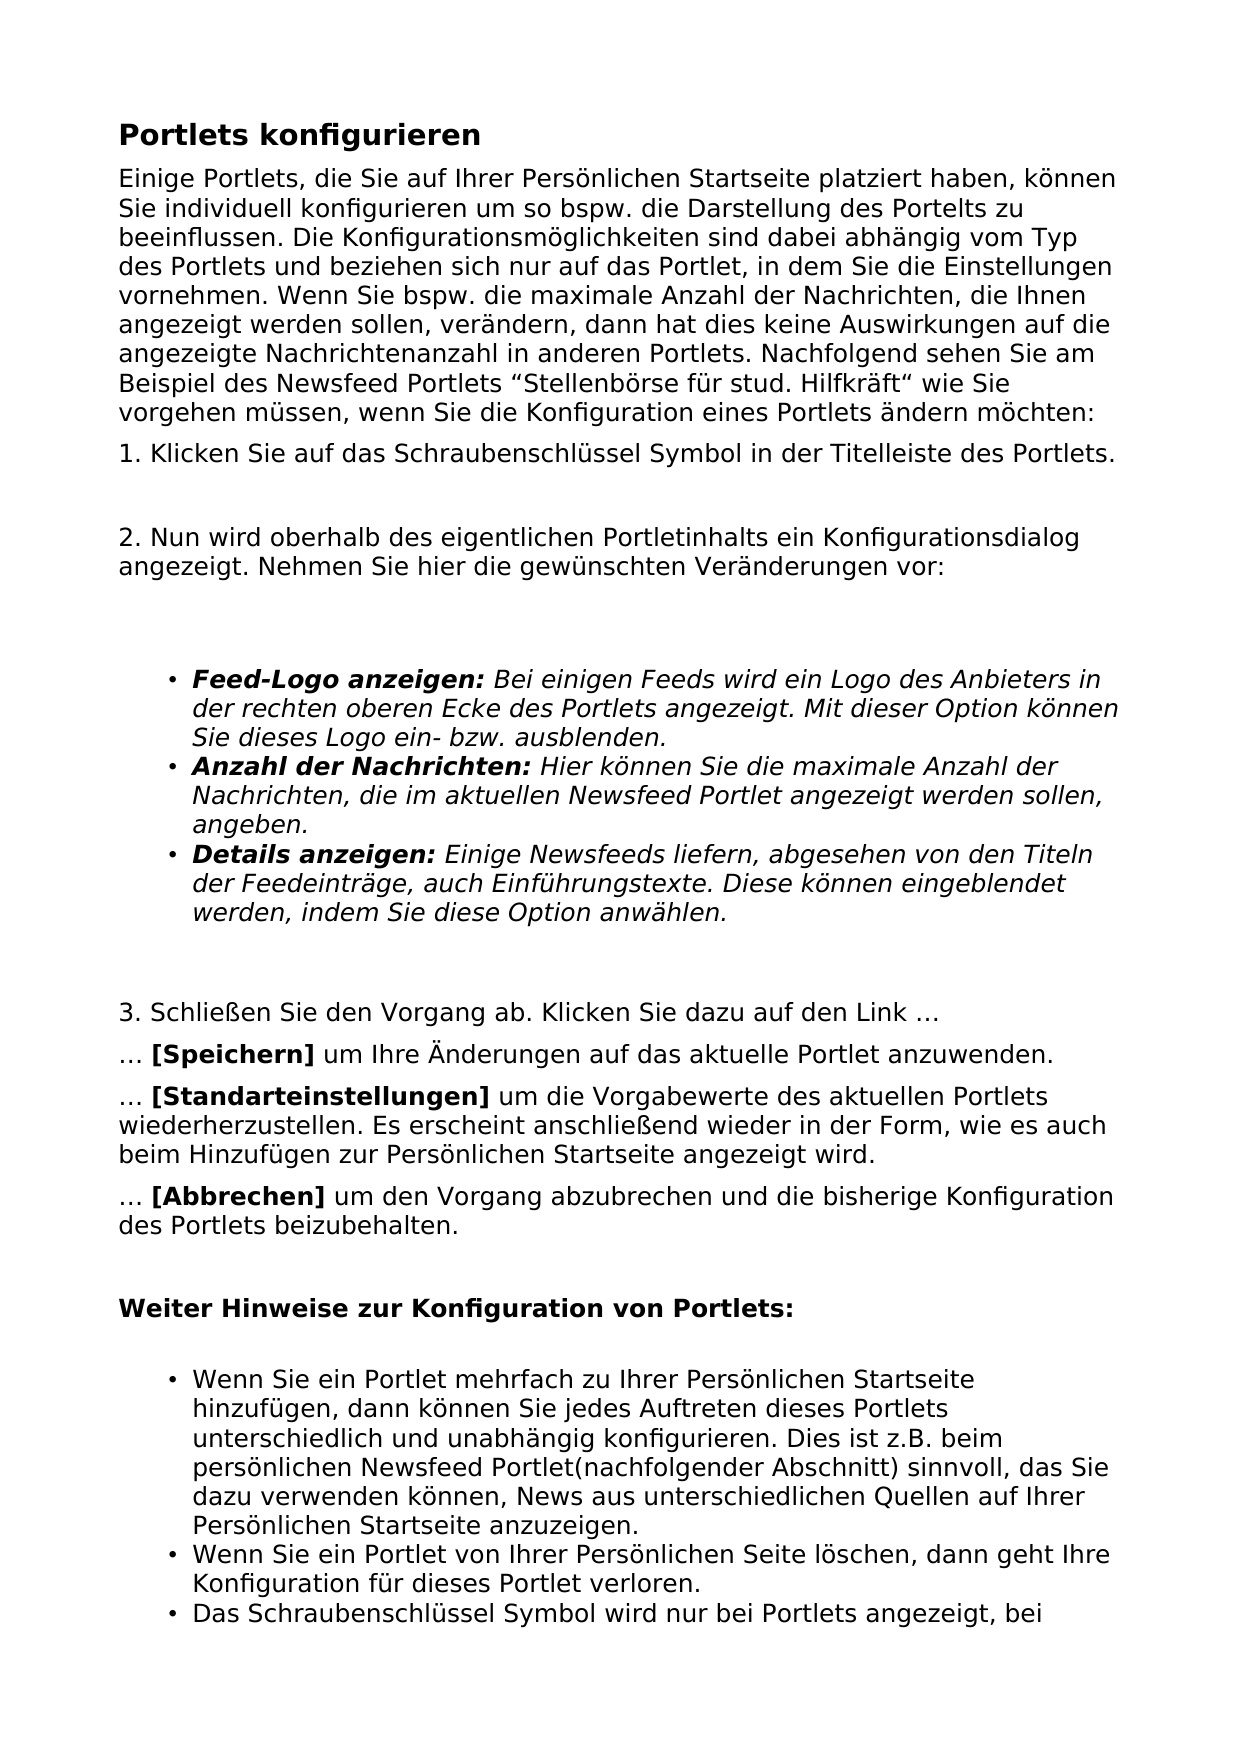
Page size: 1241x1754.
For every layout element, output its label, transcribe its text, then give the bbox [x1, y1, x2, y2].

text 2. Nun wird oberhalb des eigentlichen Portletinhalts ein Konfigurationsdialog angezeigt. Nehmen Sie hier die gewünschten Veränderungen vor: [118, 523, 1122, 581]
text 1. Klicken Sie auf das Schraubenschlüssel Symbol in der Titelleiste des Portlets. [118, 439, 1122, 469]
list Anzahl der Nachrichten: Hier können Sie die maximale Anzahl der Nachrichten, die im aktuellen Newsfeed Portlet angezeigt werden sollen, angeben. [177, 752, 1122, 840]
text Einige Portlets, die Sie auf Ihrer Persönlichen Startseite platziert haben, können Sie individuell konfigurieren um so bspw. die Darstellung des Portelts zu beeinflussen. Die Konfigurationsmöglichkeiten sind dabei abhängig vom Typ des Portlets und beziehen sich nur auf das Portlet, in dem Sie die Einstellungen vornehmen. Wenn Sie bspw. die maximale Anzahl der Nachrichten, die Ihnen angezeigt werden sollen, verändern, dann hat dies keine Auswirkungen auf die angezeigte Nachrichtenanzahl in anderen Portlets. Nachfolgend sehen Sie am Beispiel des Newsfeed Portlets “Stellenbörse für stud. Hilfkräft“ wie Sie vorgehen müssen, wenn Sie die Konfiguration eines Portlets ändern möchten: [118, 164, 1122, 427]
list Details anzeigen: Einige Newsfeeds liefern, abgesehen von den Titeln der Feedeinträge, auch Einführungstexte. Diese können eingeblendet werden, indem Sie diese Option anwählen. [177, 840, 1122, 927]
list Feed-Logo anzeigen: Bei einigen Feeds wird ein Logo des Anbieters in der rechten oberen Ecke des Portlets angezeigt. Mit dieser Option können Sie dieses Logo ein- bzw. ausblenden. [177, 665, 1122, 752]
list Das Schraubenschlüssel Symbol wird nur bei Portlets angezeigt, bei [177, 1599, 1122, 1628]
text … [Speichern] um Ihre Änderungen auf das aktuelle Portlet anzuwenden. [118, 1040, 1122, 1069]
text 3. Schließen Sie den Vorgang ab. Klicken Sie dazu auf den Link … [118, 998, 1122, 1028]
list Wenn Sie ein Portlet mehrfach zu Ihrer Persönlichen Startseite hinzufügen, dann können Sie jedes Auftreten dieses Portlets unterschiedlich und unabhängig konfigurieren. Dies ist z.B. beim persönlichen Newsfeed Portlet(nachfolgender Abschnitt) sinnvoll, das Sie dazu verwenden können, News aus unterschiedlichen Quellen auf Ihrer Persönlichen Startseite anzuzeigen. [177, 1366, 1122, 1541]
subtitle Portlets konfigurieren [118, 118, 1122, 152]
text … [Standarteinstellungen] um die Vorgabewerte des aktuellen Portlets wiederherzustellen. Es erscheint anschließend wieder in der Form, wie es auch beim Hinzufügen zur Persönlichen Startseite angezeigt wird. [118, 1082, 1122, 1169]
list Wenn Sie ein Portlet von Ihrer Persönlichen Seite löschen, dann geht Ihre Konfiguration für dieses Portlet verloren. [177, 1541, 1122, 1599]
text Weiter Hinweise zur Konfiguration von Portlets: [118, 1294, 1122, 1323]
text … [Abbrechen] um den Vorgang abzubrechen und die bisherige Konfiguration des Portlets beizubehalten. [118, 1182, 1122, 1240]
